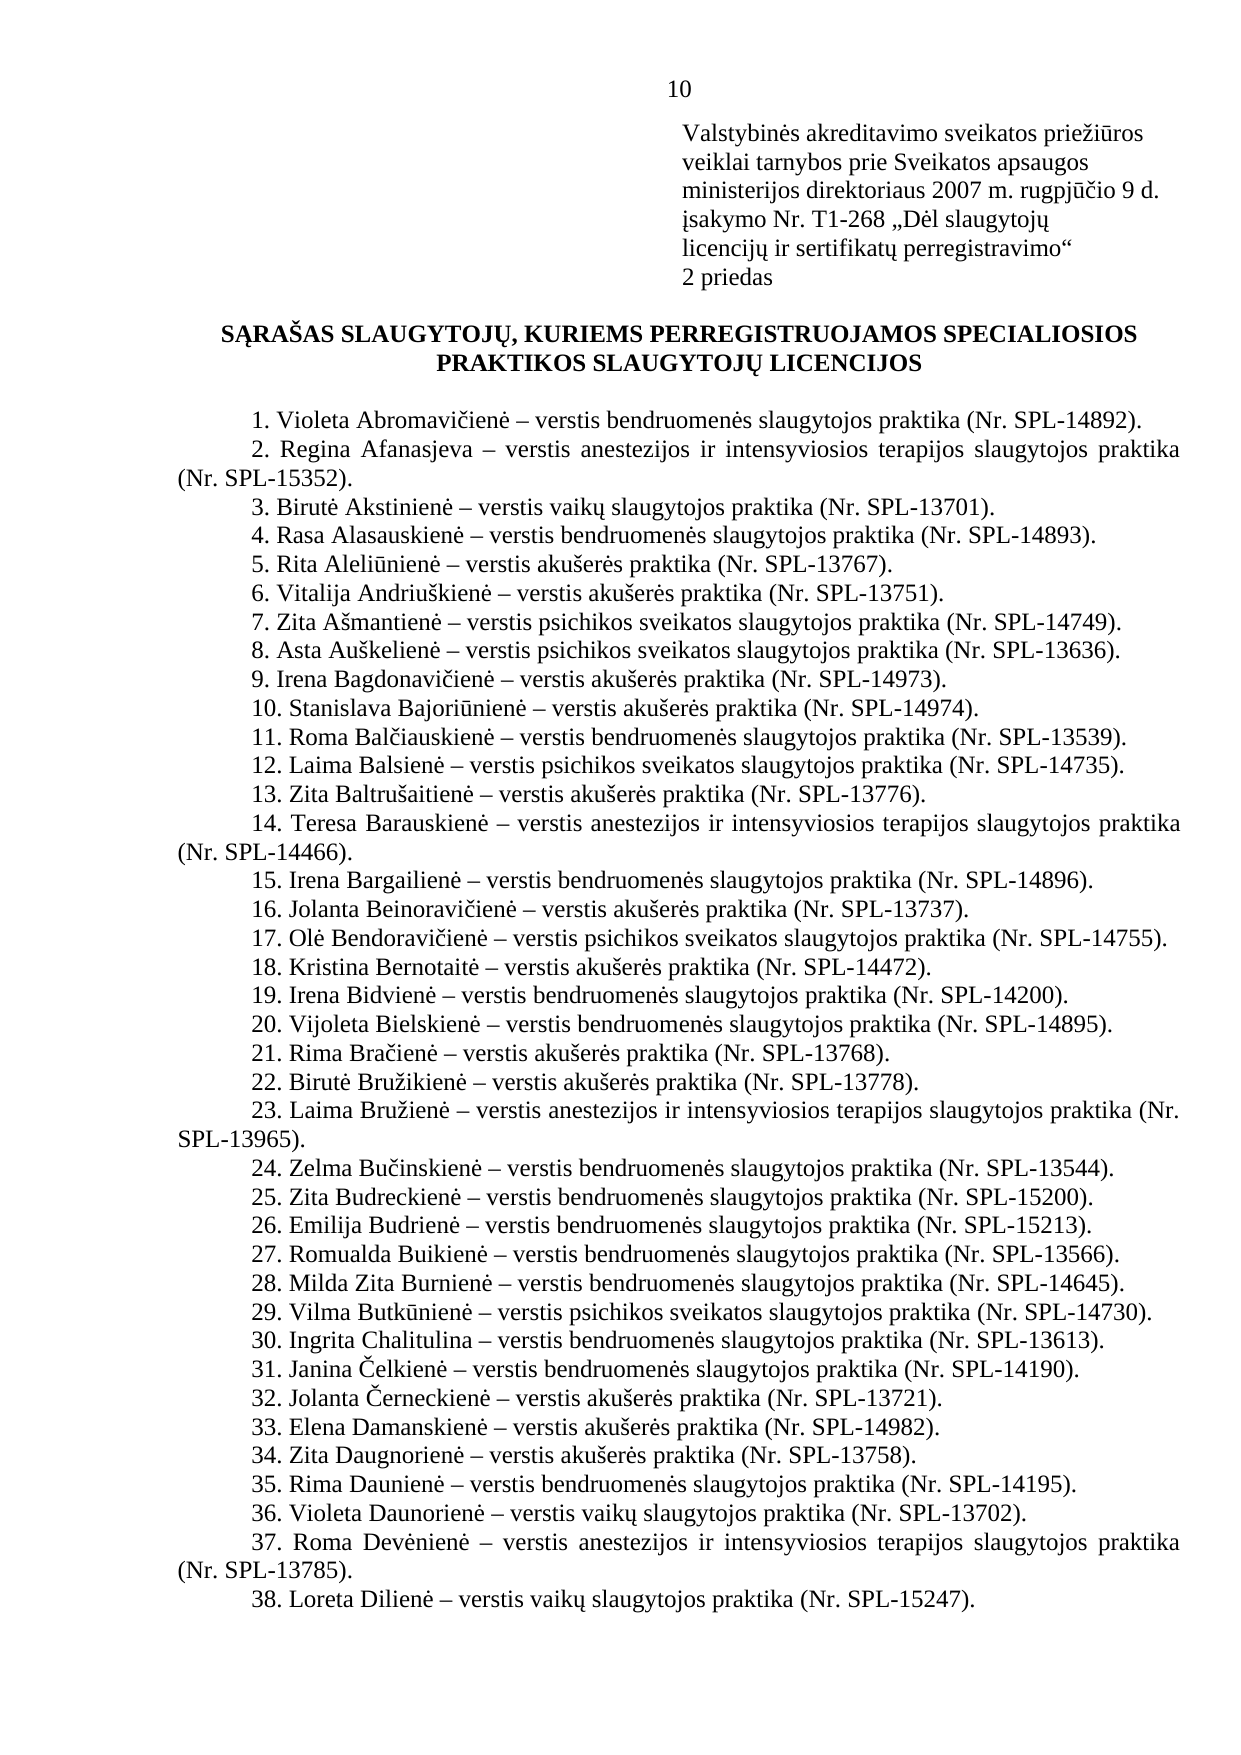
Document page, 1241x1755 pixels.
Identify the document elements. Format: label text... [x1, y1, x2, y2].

text licencijų ir sertifikatų perregistravimo“ [177, 233, 1181, 262]
text 5. Rita Aleliūnienė – verstis akušerės praktika (Nr. SPL-13767). [177, 549, 1181, 578]
text 2 priedas [177, 262, 1181, 291]
text 13. Zita Baltrušaitienė – verstis akušerės praktika (Nr. SPL-13776). [177, 779, 1181, 808]
text Valstybinės akreditavimo sveikatos priežiūros [177, 118, 1181, 147]
text 38. Loreta Dilienė – verstis vaikų slaugytojos praktika (Nr. SPL-15247). [177, 1584, 1181, 1613]
text 11. Roma Balčiauskienė – verstis bendruomenės slaugytojos praktika (Nr. SPL-13539). [177, 722, 1181, 751]
text 30. Ingrita Chalitulina – verstis bendruomenės slaugytojos praktika (Nr. SPL-13613). [177, 1326, 1181, 1354]
text 12. Laima Balsienė – verstis psichikos sveikatos slaugytojos praktika (Nr. SPL-14735). [177, 751, 1181, 779]
text 23. Laima Bružienė – verstis anestezijos ir intensyviosios terapijos slaugytojos praktika (Nr. SPL-13965). [177, 1096, 1181, 1153]
text 9. Irena Bagdonavičienė – verstis akušerės praktika (Nr. SPL-14973). [177, 664, 1181, 693]
text 18. Kristina Bernotaitė – verstis akušerės praktika (Nr. SPL-14472). [177, 952, 1181, 981]
text SĄRAŠAS SLAUGYTOJŲ, KURIEMS PERREGISTRUOJAMOS SPECIALIOSIOS PRAKTIKOS SLAUGYTOJŲ LICENCIJOS [177, 319, 1181, 377]
text 3. Birutė Akstinienė – verstis vaikų slaugytojos praktika (Nr. SPL-13701). [177, 492, 1181, 521]
text 16. Jolanta Beinoravičienė – verstis akušerės praktika (Nr. SPL-13737). [177, 894, 1181, 923]
text 20. Vijoleta Bielskienė – verstis bendruomenės slaugytojos praktika (Nr. SPL-14895). [177, 1009, 1181, 1038]
text 24. Zelma Bučinskienė – verstis bendruomenės slaugytojos praktika (Nr. SPL-13544). [177, 1153, 1181, 1182]
text 31. Janina Čelkienė – verstis bendruomenės slaugytojos praktika (Nr. SPL-14190). [177, 1354, 1181, 1383]
text ministerijos direktoriaus 2007 m. rugpjūčio 9 d. [177, 176, 1181, 204]
text 17. Olė Bendoravičienė – verstis psichikos sveikatos slaugytojos praktika (Nr. SPL-14755). [177, 923, 1181, 952]
text 29. Vilma Butkūnienė – verstis psichikos sveikatos slaugytojos praktika (Nr. SPL-14730). [177, 1297, 1181, 1326]
text 22. Birutė Bružikienė – verstis akušerės praktika (Nr. SPL-13778). [177, 1067, 1181, 1096]
text 36. Violeta Daunorienė – verstis vaikų slaugytojos praktika (Nr. SPL-13702). [177, 1498, 1181, 1527]
text 27. Romualda Buikienė – verstis bendruomenės slaugytojos praktika (Nr. SPL-13566). [177, 1239, 1181, 1268]
text 32. Jolanta Černeckienė – verstis akušerės praktika (Nr. SPL-13721). [177, 1383, 1181, 1412]
text 26. Emilija Budrienė – verstis bendruomenės slaugytojos praktika (Nr. SPL-15213). [177, 1211, 1181, 1239]
text 21. Rima Bračienė – verstis akušerės praktika (Nr. SPL-13768). [177, 1038, 1181, 1067]
text 6. Vitalija Andriuškienė – verstis akušerės praktika (Nr. SPL-13751). [177, 578, 1181, 607]
text 33. Elena Damanskienė – verstis akušerės praktika (Nr. SPL-14982). [177, 1412, 1181, 1441]
text 28. Milda Zita Burnienė – verstis bendruomenės slaugytojos praktika (Nr. SPL-14645). [177, 1268, 1181, 1297]
text 7. Zita Ašmantienė – verstis psichikos sveikatos slaugytojos praktika (Nr. SPL-14749). [177, 607, 1181, 636]
text 35. Rima Daunienė – verstis bendruomenės slaugytojos praktika (Nr. SPL-14195). [177, 1469, 1181, 1498]
text 25. Zita Budreckienė – verstis bendruomenės slaugytojos praktika (Nr. SPL-15200). [177, 1182, 1181, 1211]
text 15. Irena Bargailienė – verstis bendruomenės slaugytojos praktika (Nr. SPL-14896). [177, 866, 1181, 894]
text 4. Rasa Alasauskienė – verstis bendruomenės slaugytojos praktika (Nr. SPL-14893). [177, 521, 1181, 549]
text 37. Roma Devėnienė – verstis anestezijos ir intensyviosios terapijos slaugytojos praktika (Nr. SPL-13785). [177, 1527, 1181, 1584]
text 8. Asta Auškelienė – verstis psichikos sveikatos slaugytojos praktika (Nr. SPL-13636). [177, 636, 1181, 664]
text 10. Stanislava Bajoriūnienė – verstis akušerės praktika (Nr. SPL-14974). [177, 693, 1181, 722]
text 2. Regina Afanasjeva – verstis anestezijos ir intensyviosios terapijos slaugytojos praktika (Nr. SPL-15352). [177, 434, 1181, 492]
text įsakymo Nr. T1-268 „Dėl slaugytojų [177, 204, 1181, 233]
text 34. Zita Daugnorienė – verstis akušerės praktika (Nr. SPL-13758). [177, 1441, 1181, 1469]
text 14. Teresa Barauskienė – verstis anestezijos ir intensyviosios terapijos slaugytojos praktika (Nr. SPL-14466). [177, 808, 1181, 866]
text 19. Irena Bidvienė – verstis bendruomenės slaugytojos praktika (Nr. SPL-14200). [177, 981, 1181, 1009]
text 1. Violeta Abromavičienė – verstis bendruomenės slaugytojos praktika (Nr. SPL-14892). [177, 406, 1181, 434]
text veiklai tarnybos prie Sveikatos apsaugos [177, 147, 1181, 176]
